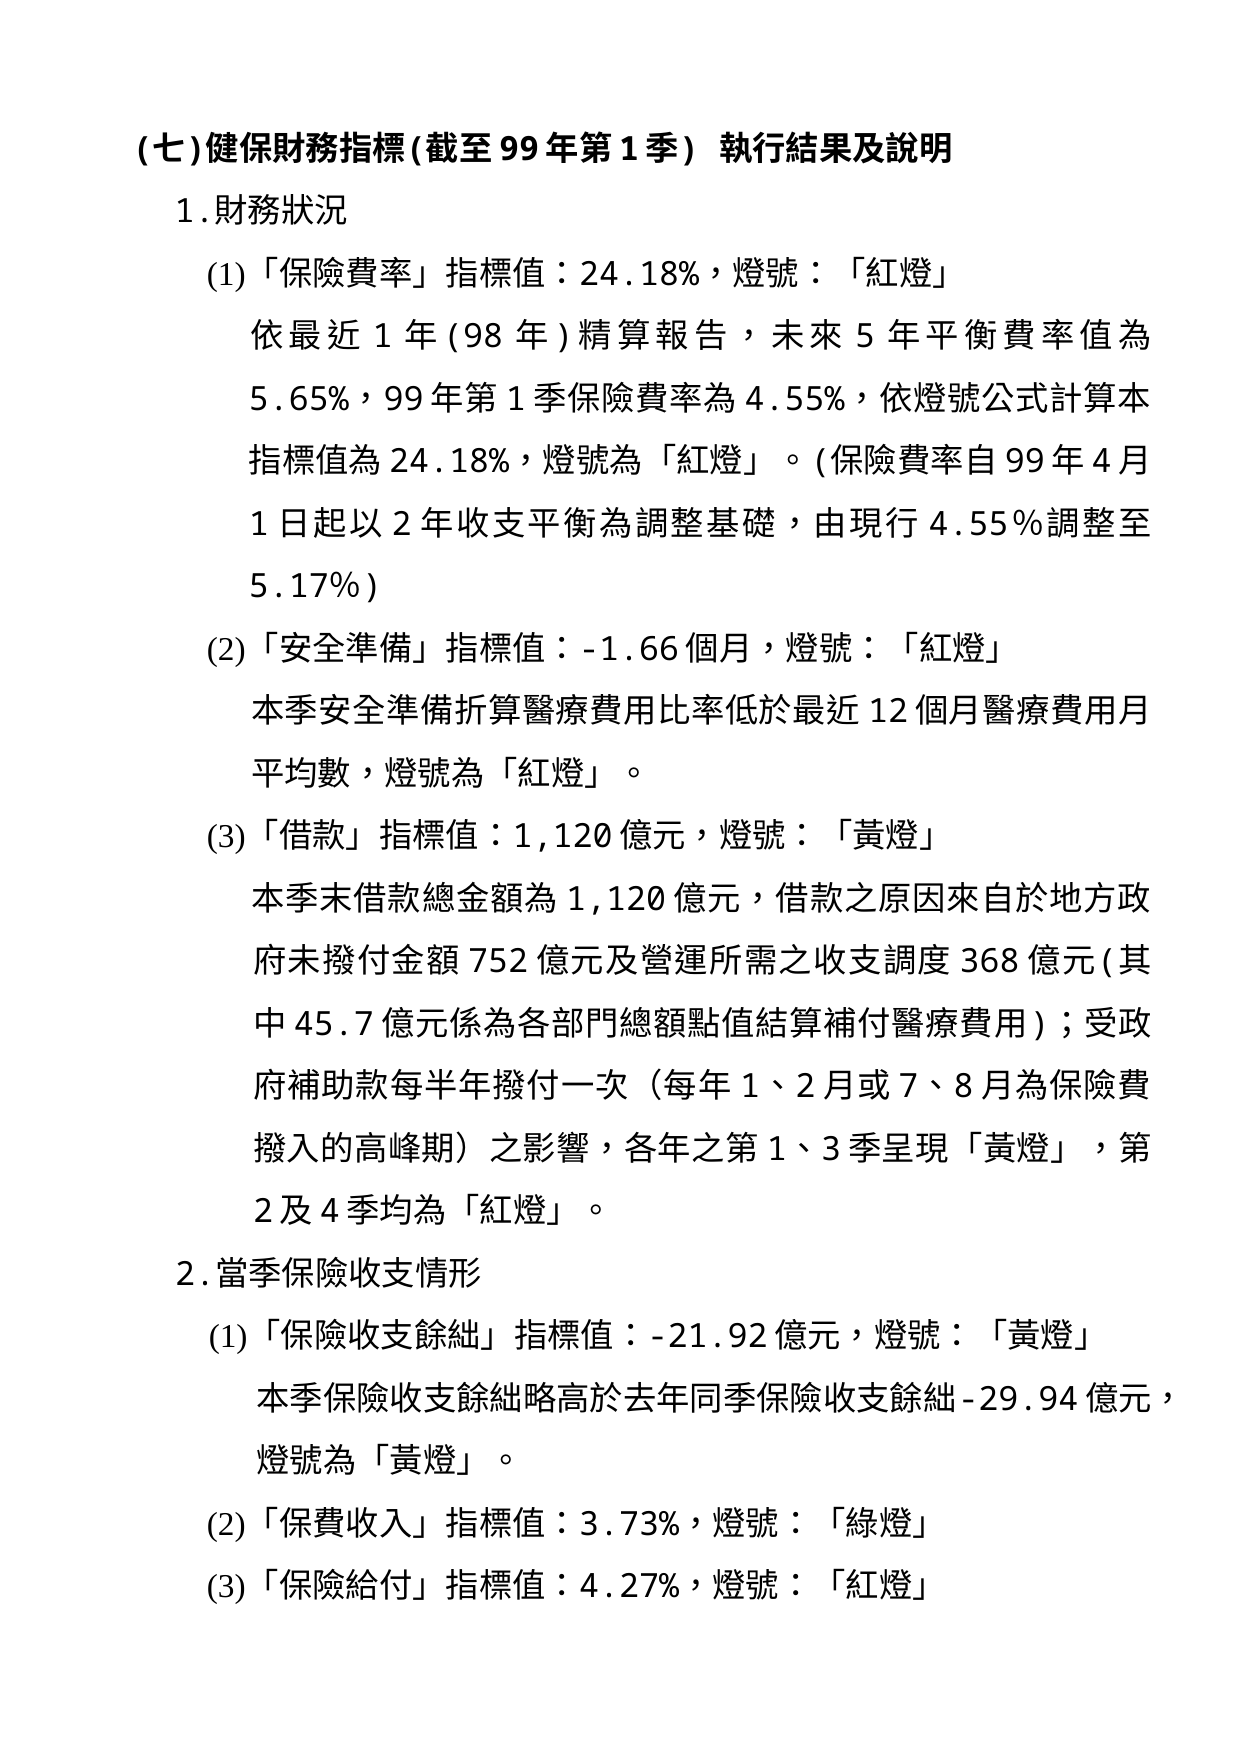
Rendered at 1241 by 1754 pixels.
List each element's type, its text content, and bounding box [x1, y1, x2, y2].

text (3)「保險給付」指標值：4.27%，燈號：「紅燈」 [199, 1542, 1152, 1604]
text (2)「安全準備」指標值：-1.66個月，燈號：「紅燈」 [199, 604, 1152, 667]
text 本季保險收支餘絀略高於去年同季保險收支餘絀-29.94億元，燈號為「黃燈」。 [256, 1354, 1152, 1479]
text (3)「借款」指標值：1,120億元，燈號：「黃燈」 [199, 792, 1152, 854]
text 本季安全準備折算醫療費用比率低於最近12個月醫療費用月平均數，燈號為「紅燈」。 [251, 667, 1152, 792]
text (1)「保險收支餘絀」指標值：-21.92億元，燈號：「黃燈」 [208, 1292, 1175, 1354]
text (七)健保財務指標(截至99年第1季) 執行結果及說明 [89, 104, 1146, 167]
text 2.當季保險收支情形 [175, 1229, 1152, 1292]
text 本季末借款總金額為1,120億元，借款之原因來自於地方政府未撥付金額752億元及營運所需之收支調度368億元(其中45.7億元係為各部門總額點值結算補付醫療費用)；受政府補助款每半年撥付一次（每年1、2月或7、8月為保險費撥入的高峰期）之影響，各年之第1、3季呈現「黃燈」，第2及4季均為「紅燈」。 [251, 854, 1152, 1229]
text 1.財務狀況 [174, 167, 1152, 229]
text (2)「保費收入」指標值：3.73%，燈號：「綠燈」 [199, 1479, 1152, 1542]
text (1)「保險費率」指標值：24.18%，燈號：「紅燈」 [174, 229, 1152, 292]
text 依最近1年(98年)精算報告，未來5年平衡費率值為5.65%，99年第1季保險費率為4.55%，依燈號公式計算本指標值為24.18%，燈號為「紅燈」。(保險費率自99年4月1日起以2年收支平衡為調整基礎，由現行4.55％調整至5.17％) [248, 292, 1152, 604]
